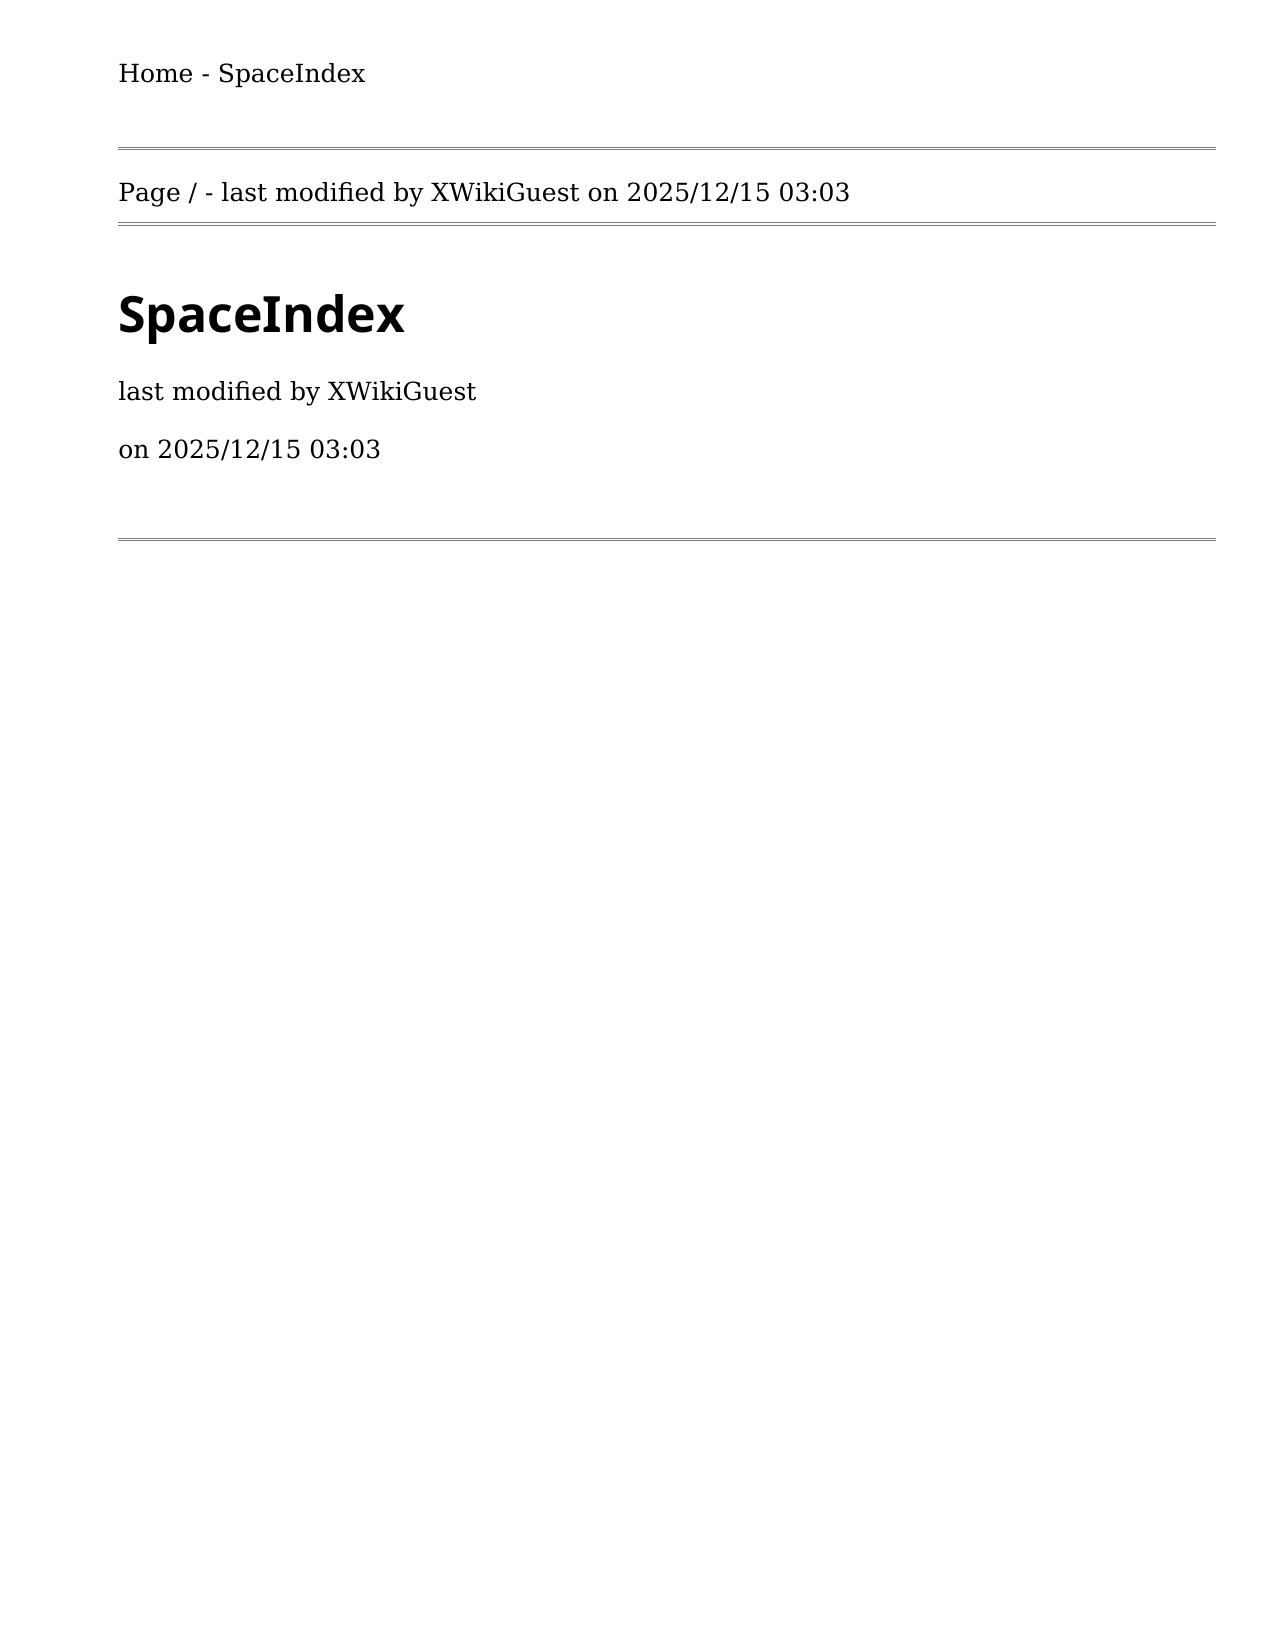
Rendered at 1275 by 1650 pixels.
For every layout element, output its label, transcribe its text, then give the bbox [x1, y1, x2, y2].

text last modified by XWikiGuest [118, 377, 1216, 406]
subtitle SpaceIndex [118, 279, 1216, 347]
text Home - SpaceIndex [118, 59, 1216, 88]
text on 2025/12/15 03:03 [118, 435, 1216, 464]
text Page / - last modified by XWikiGuest on 2025/12/15 03:03 [118, 179, 1216, 208]
